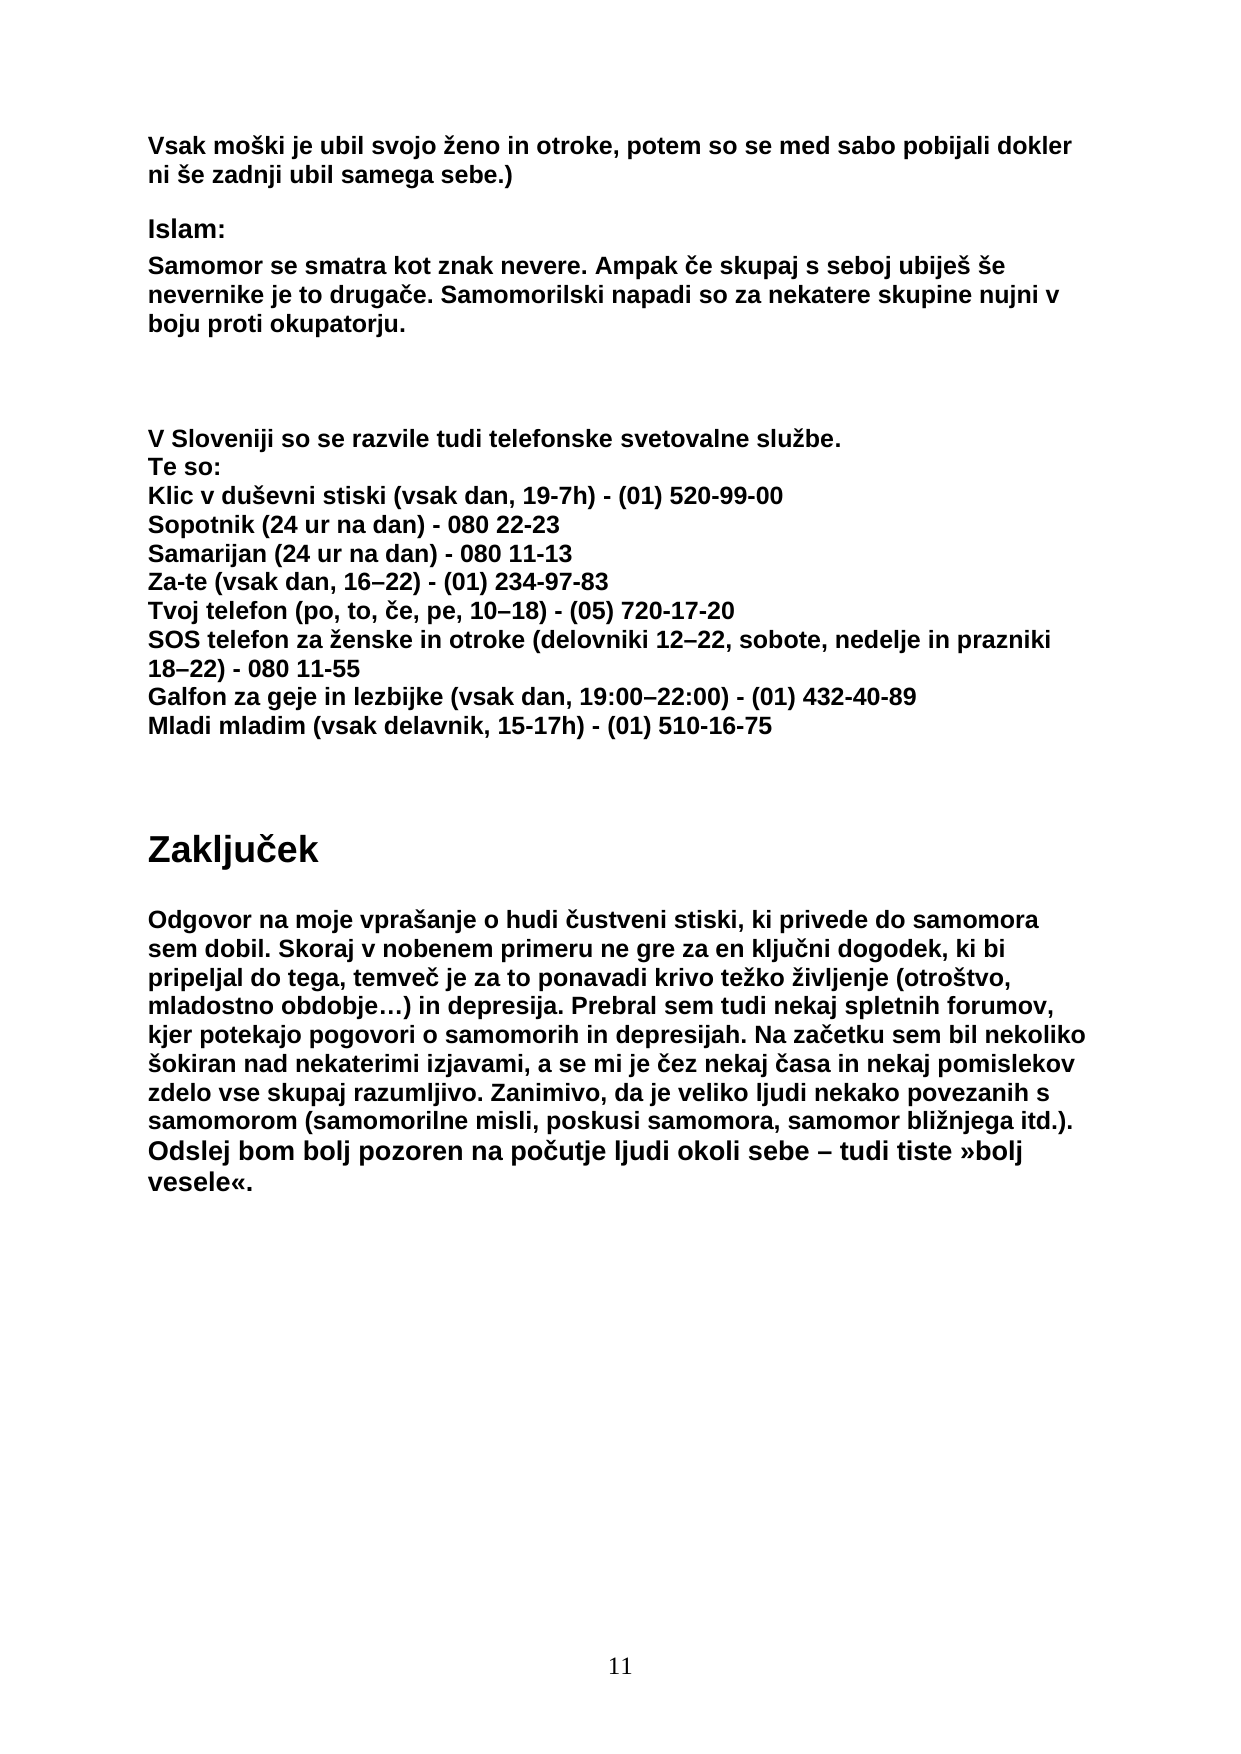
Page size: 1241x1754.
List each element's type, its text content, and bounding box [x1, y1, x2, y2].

text Vsak moški je ubil svojo ženo in otroke, potem so se med sabo pobijali dokler ni še zadnji ubil samega sebe.) [148, 131, 1092, 188]
text V Sloveniji so se razvile tudi telefonske svetovalne službe. [148, 423, 1092, 452]
text Mladi mladim (vsak delavnik, 15-17h) - (01) 510-16-75 [148, 711, 1092, 740]
text SOS telefon za ženske in otroke (delovniki 12–22, sobote, nedelje in prazniki 18–22) - 080 11-55 [148, 625, 1092, 682]
text Klic v duševni stiski (vsak dan, 19-7h) - (01) 520-99-00 [148, 481, 1092, 510]
text Samarijan (24 ur na dan) - 080 11-13 [148, 538, 1092, 567]
text Te so: [148, 452, 1092, 481]
text Galfon za geje in lezbijke (vsak dan, 19:00–22:00) - (01) 432-40-89 [148, 682, 1092, 711]
text Sopotnik (24 ur na dan) - 080 22-23 [148, 510, 1092, 538]
subtitle Zaključek [148, 827, 1092, 870]
subtitle Islam: [148, 213, 1092, 245]
text Za-te (vsak dan, 16–22) - (01) 234-97-83 [148, 567, 1092, 596]
text Samomor se smatra kot znak nevere. Ampak če skupaj s seboj ubiješ še nevernike je to drugače. Samomorilski napadi so za nekatere skupine nujni v boju proti okupatorju. [148, 251, 1092, 337]
text Tvoj telefon (po, to, če, pe, 10–18) - (05) 720-17-20 [148, 596, 1092, 625]
text Odgovor na moje vprašanje o hudi čustveni stiski, ki privede do samomora sem dobil. Skoraj v nobenem primeru ne gre za en ključni dogodek, ki bi pripeljal do tega, temveč je za to ponavadi krivo težko življenje (otroštvo, mladostno obdobje…) in depresija. Prebral sem tudi nekaj spletnih forumov, kjer potekajo pogovori o samomorih in depresijah. Na začetku sem bil nekoliko šokiran nad nekaterimi izjavami, a se mi je čez nekaj časa in nekaj pomislekov zdelo vse skupaj razumljivo. Zanimivo, da je veliko ljudi nekako povezanih s samomorom (samomorilne misli, poskusi samomora, samomor bližnjega itd.). Odslej bom bolj pozoren na počutje ljudi okoli sebe – tudi tiste »bolj vesele«. [148, 905, 1092, 1197]
